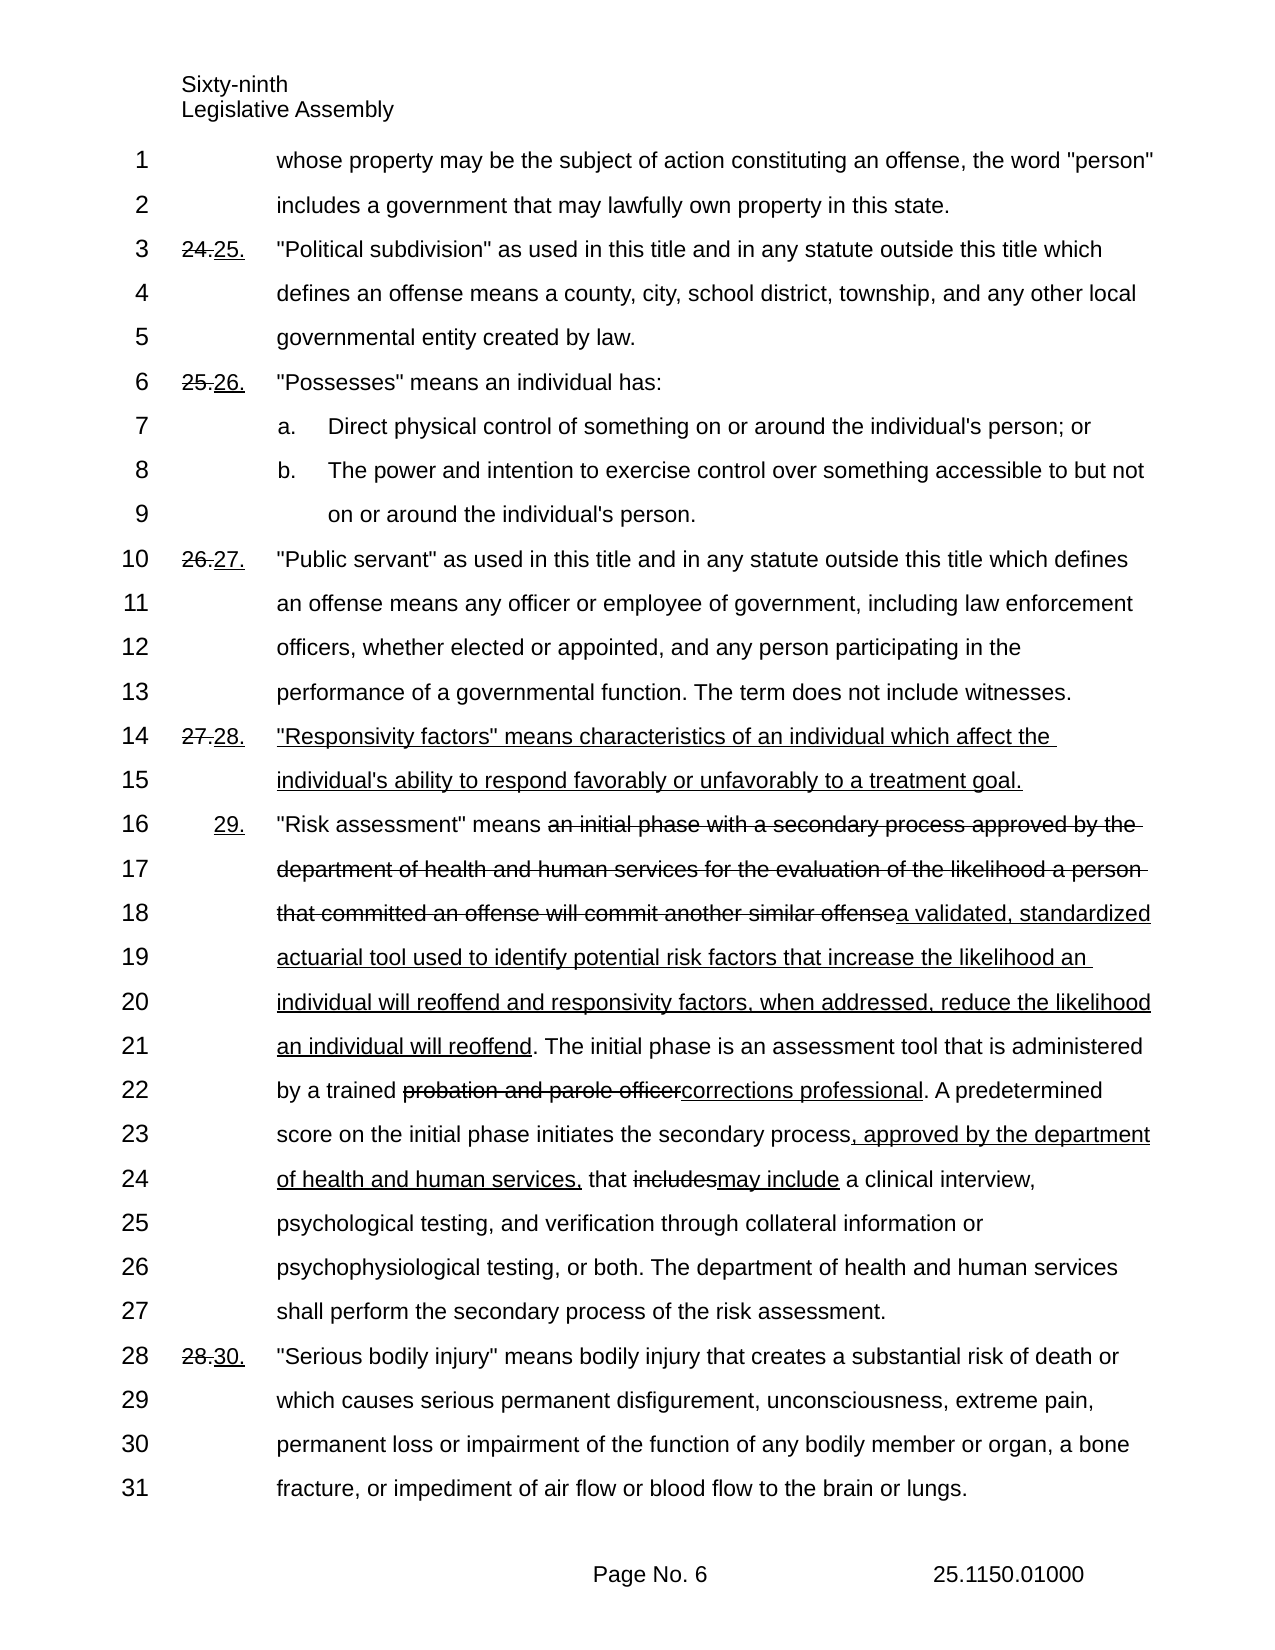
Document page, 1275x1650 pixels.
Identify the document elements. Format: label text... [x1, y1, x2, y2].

text 24.25. "Political subdivision" as used in this title and in any statute outside this title which defines an offense means a county, city, school district, township, and any other local governmental entity created by law. [181, 222, 1154, 355]
text a. Direct physical control of something on or around the individual's person; or [181, 399, 1154, 443]
text 26.27. "Public servant" as used in this title and in any statute outside this title which defines an offense means any officer or employee of government, including law enforcement officers, whether elected or appointed, and any person participating in the performance of a governmental function. The term does not include witnesses. [181, 532, 1154, 709]
text 25.26. "Possesses" means an individual has: [181, 355, 1154, 399]
text 27.28. "Responsivity factors" means characteristics of an individual which affect the individual's ability to respond favorably or unfavorably to a treatment goal. [181, 709, 1154, 797]
text 29. "Risk assessment" means an initial phase with a secondary process approved by the department of health and human services for the evaluation of the likelihood a person that committed an offense will commit another similar offensea validated, standardized actuarial tool used to identify potential risk factors that increase the likelihood an individual will reoffend and responsivity factors, when addressed, reduce the likelihood an individual will reoffend. The initial phase is an assessment tool that is administered by a trained probation and parole officercorrections professional. A predetermined score on the initial phase initiates the secondary process, approved by the department of health and human services, that includesmay include a clinical interview, psychological testing, and verification through collateral information or psychophysiological testing, or both. The department of health and human services shall perform the secondary process of the risk assessment. [181, 797, 1154, 1329]
text 28.30. "Serious bodily injury" means bodily injury that creates a substantial risk of death or which causes serious permanent disfigurement, unconsciousness, extreme pain, permanent loss or impairment of the function of any bodily member or organ, a bone fracture, or impediment of air flow or blood flow to the brain or lungs. [181, 1329, 1154, 1506]
text whose property may be the subject of action constituting an offense, the word "person" includes a government that may lawfully own property in this state. [181, 133, 1154, 222]
text b. The power and intention to exercise control over something accessible to but not on or around the individual's person. [181, 443, 1154, 532]
